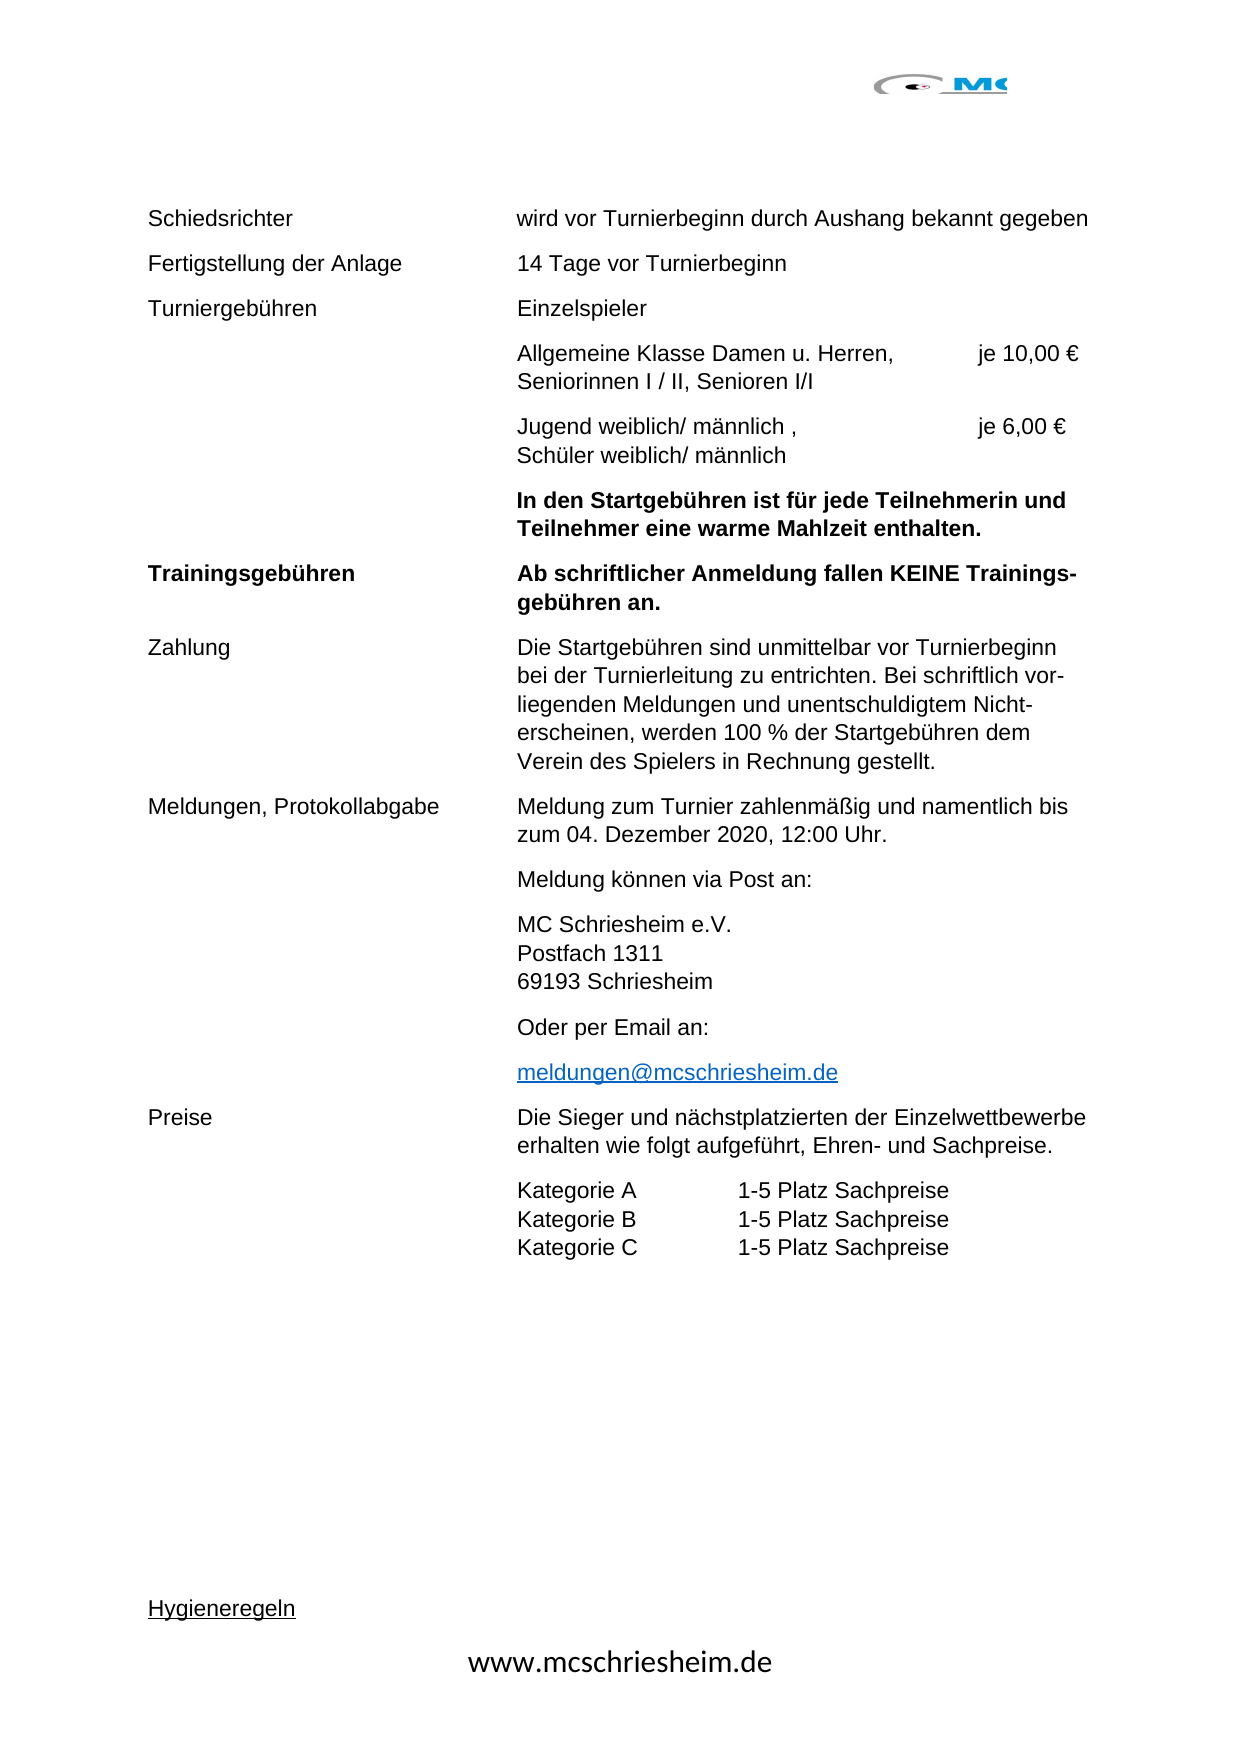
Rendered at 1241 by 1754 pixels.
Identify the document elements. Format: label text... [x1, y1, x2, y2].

text Meldung können via Post an: [148, 866, 1093, 893]
text Fertigstellung der Anlage 14 Tage vor Turnierbeginn [148, 249, 1093, 276]
text Schiedsrichter wird vor Turnierbeginn durch Aushang bekannt gegeben [148, 148, 1093, 231]
text meldungen@mcschriesheim.de [148, 1058, 1093, 1085]
text Jugend weiblich/ männlich , je 6,00 € Schüler weiblich/ männlich [516, 413, 1093, 468]
text MC Schriesheim e.V. Postfach 1311 69193 Schriesheim [148, 911, 1093, 995]
picture [878, 74, 1056, 102]
text Oder per Email an: [148, 1013, 1093, 1040]
text Turniergebühren Einzelspieler [148, 295, 1093, 321]
text Meldungen, Protokollabgabe Meldung zum Turnier zahlenmäßig und namentlich bis zum 04. Dezember 2020, 12:00 Uhr. [148, 793, 1093, 848]
text Allgemeine Klasse Damen u. Herren, je 10,00 € Seniorinnen I / II, Senioren I/I [295, 340, 1093, 394]
text Hygieneregeln [148, 1595, 1093, 1622]
text In den Startgebühren ist für jede Teilnehmerin und Teilnehmer eine warme Mahlzeit enthalten. [516, 487, 1093, 542]
text Zahlung Die Startgebühren sind unmittelbar vor Turnierbeginn bei der Turnierleitung zu entrichten. Bei schriftlich vor- liegenden Meldungen und unentschuldigtem Nicht- erscheinen, werden 100 % der Startgebühren dem Verein des Spielers in Rechnung gestellt. [148, 634, 1093, 774]
text Kategorie A 1-5 Platz Sachpreise Kategorie B 1-5 Platz Sachpreise Kategorie C 1-5 Platz Sachpreise [148, 1177, 1093, 1260]
text Preise Die Sieger und nächstplatzierten der Einzelwettbewerbe erhalten wie folgt aufgeführt, Ehren- und Sachpreise. [148, 1104, 1093, 1158]
text Trainingsgebühren Ab schriftlicher Anmeldung fallen KEINE Trainings- gebühren an. [148, 560, 1093, 615]
